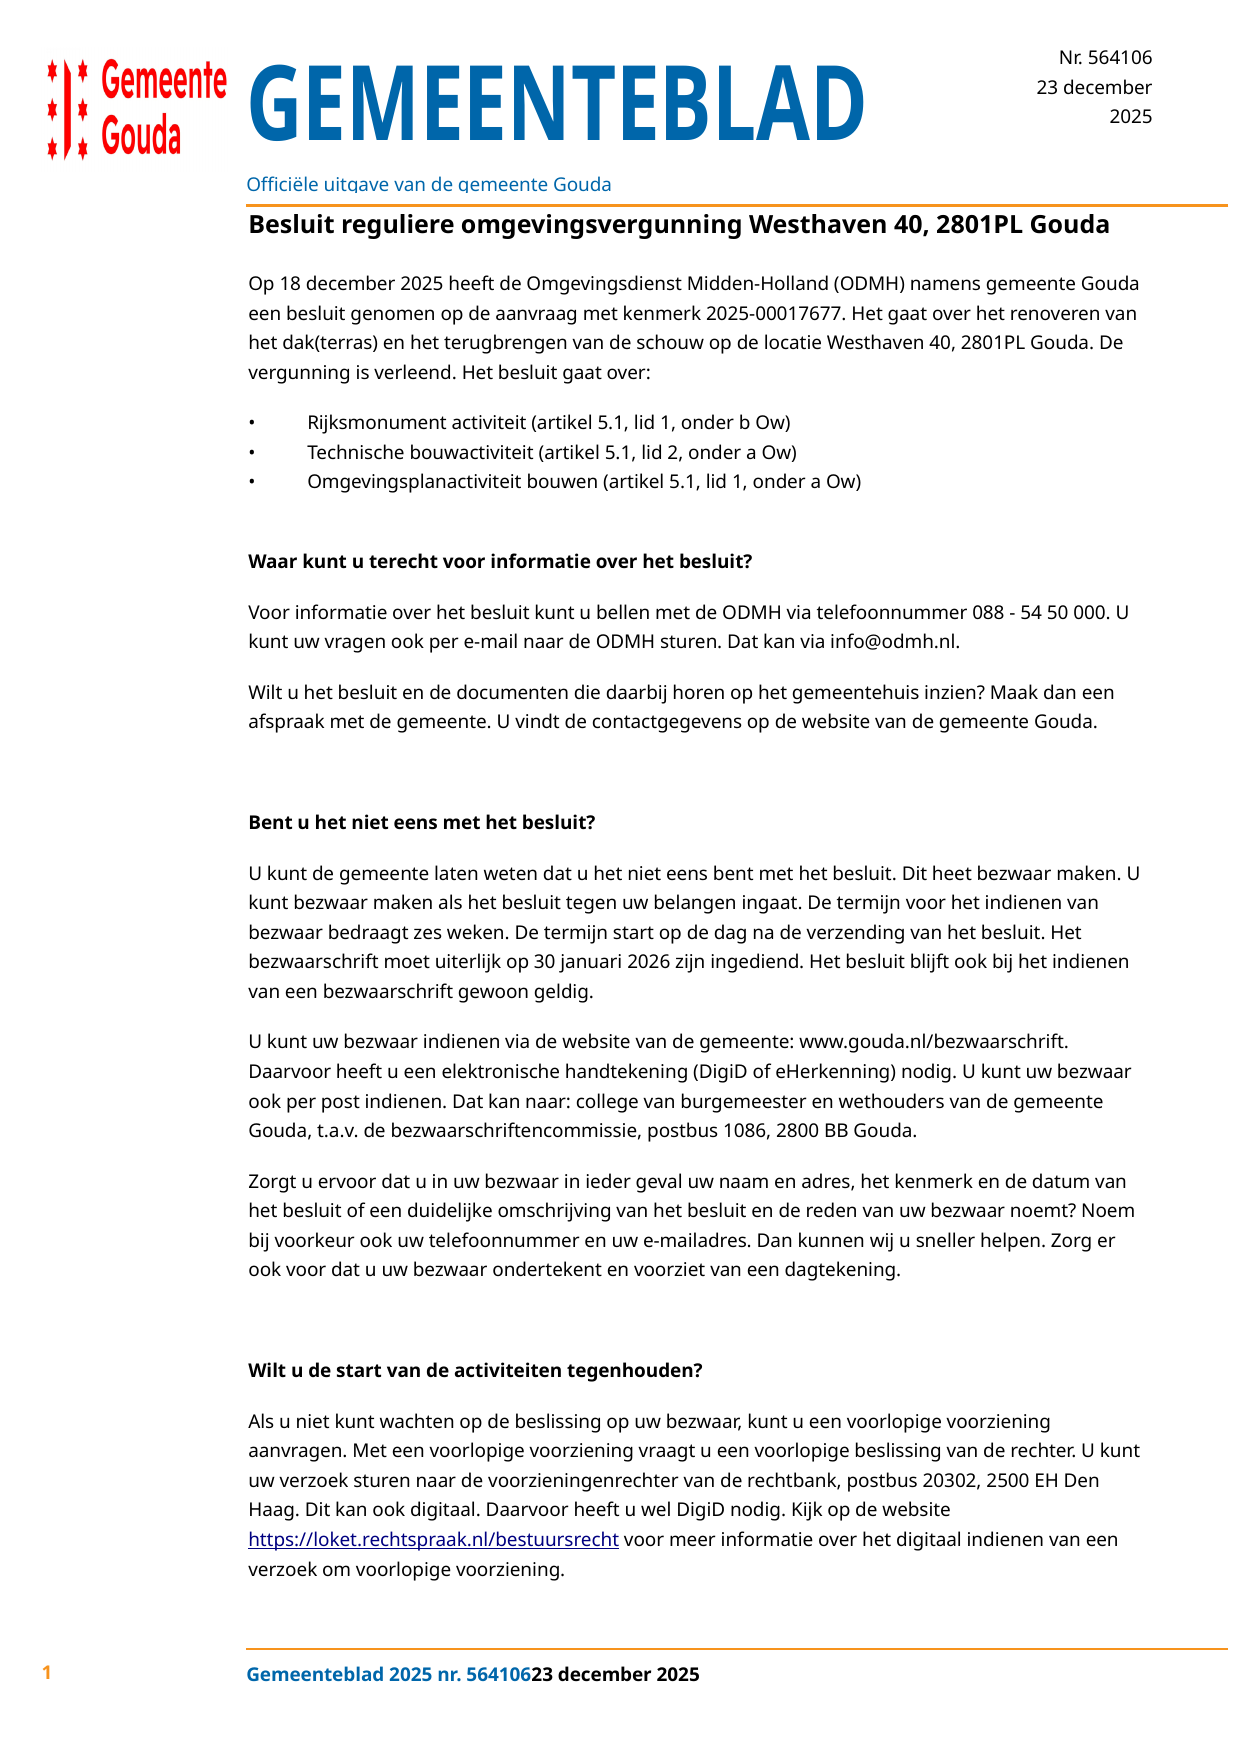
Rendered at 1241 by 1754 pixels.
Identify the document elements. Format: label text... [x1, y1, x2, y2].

picture [41, 47, 231, 172]
text Voor informatie over het besluit kunt u bellen met de ODMH via telefoonnummer 088 - 54 50 000. U kunt uw vragen ook per e-mail naar de ODMH sturen. Dat kan via info@odmh.nl. [248, 599, 1152, 654]
text Wilt u de start van de activiteiten tegenhouden? [248, 1357, 1152, 1383]
list Omgevingsplanactiviteit bouwen (artikel 5.1, lid 1, onder a Ow) [248, 469, 1152, 494]
text Zorgt u ervoor dat u in uw bezwaar in ieder geval uw naam en adres, het kenmerk en de datum van het besluit of een duidelijke omschrijving van het besluit en de reden van uw bezwaar noemt? Noem bij voorkeur ook uw telefoonnummer en uw e-mailadres. Dan kunnen wij u sneller helpen. Zorg er ook voor dat u uw bezwaar ondertekent en voorziet van een dagtekening. [248, 1168, 1152, 1282]
list Rijksmonument activiteit (artikel 5.1, lid 1, onder b Ow) [248, 409, 1152, 435]
text U kunt de gemeente laten weten dat u het niet eens bent met het besluit. Dit heet bezwaar maken. U kunt bezwaar maken als het besluit tegen uw belangen ingaat. De termijn voor het indienen van bezwaar bedraagt zes weken. De termijn start op de dag na de verzending van het besluit. Het bezwaarschrift moet uiterlijk op 30 januari 2026 zijn ingediend. Het besluit blijft ook bij het indienen van een bezwaarschrift gewoon geldig. [248, 860, 1152, 1004]
text Op 18 december 2025 heeft de Omgevingsdienst Midden-Holland (ODMH) namens gemeente Gouda een besluit genomen op de aanvraag met kenmerk 2025-00017677. Het gaat over het renoveren van het dak(terras) en het terugbrengen van de schouw op de locatie Westhaven 40, 2801PL Gouda. De vergunning is verleend. Het besluit gaat over: [248, 270, 1152, 385]
text Wilt u het besluit en de documenten die daarbij horen op het gemeentehuis inzien? Maak dan een afspraak met de gemeente. U vindt de contactgegevens op de website van de gemeente Gouda. [248, 679, 1152, 734]
text Bent u het niet eens met het besluit? [248, 809, 1152, 835]
text Besluit reguliere omgevingsvergunning Westhaven 40, 2801PL Gouda [248, 207, 1152, 241]
list Technische bouwactiviteit (artikel 5.1, lid 2, onder a Ow) [248, 439, 1152, 465]
text Waar kunt u terecht voor informatie over het besluit? [248, 549, 1152, 574]
text U kunt uw bezwaar indienen via de website van de gemeente: www.gouda.nl/bezwaarschrift. Daarvoor heeft u een elektronische handtekening (DigiD of eHerkenning) nodig. U kunt uw bezwaar ook per post indienen. Dat kan naar: college van burgemeester en wethouders van de gemeente Gouda, t.a.v. de bezwaarschriftencommissie, postbus 1086, 2800 BB Gouda. [248, 1029, 1152, 1143]
text Als u niet kunt wachten op de beslissing op uw bezwaar, kunt u een voorlopige voorziening aanvragen. Met een voorlopige voorziening vraagt u een voorlopige beslissing van de rechter. U kunt uw verzoek sturen naar de voorzieningenrechter van de rechtbank, postbus 20302, 2500 EH Den Haag. Dit kan ook digitaal. Daarvoor heeft u wel DigiD nodig. Kijk op de website https://loket.rechtspraak.nl/bestuursrecht voor meer informatie over het digitaal indienen van een verzoek om voorlopige voorziening. [248, 1408, 1152, 1581]
